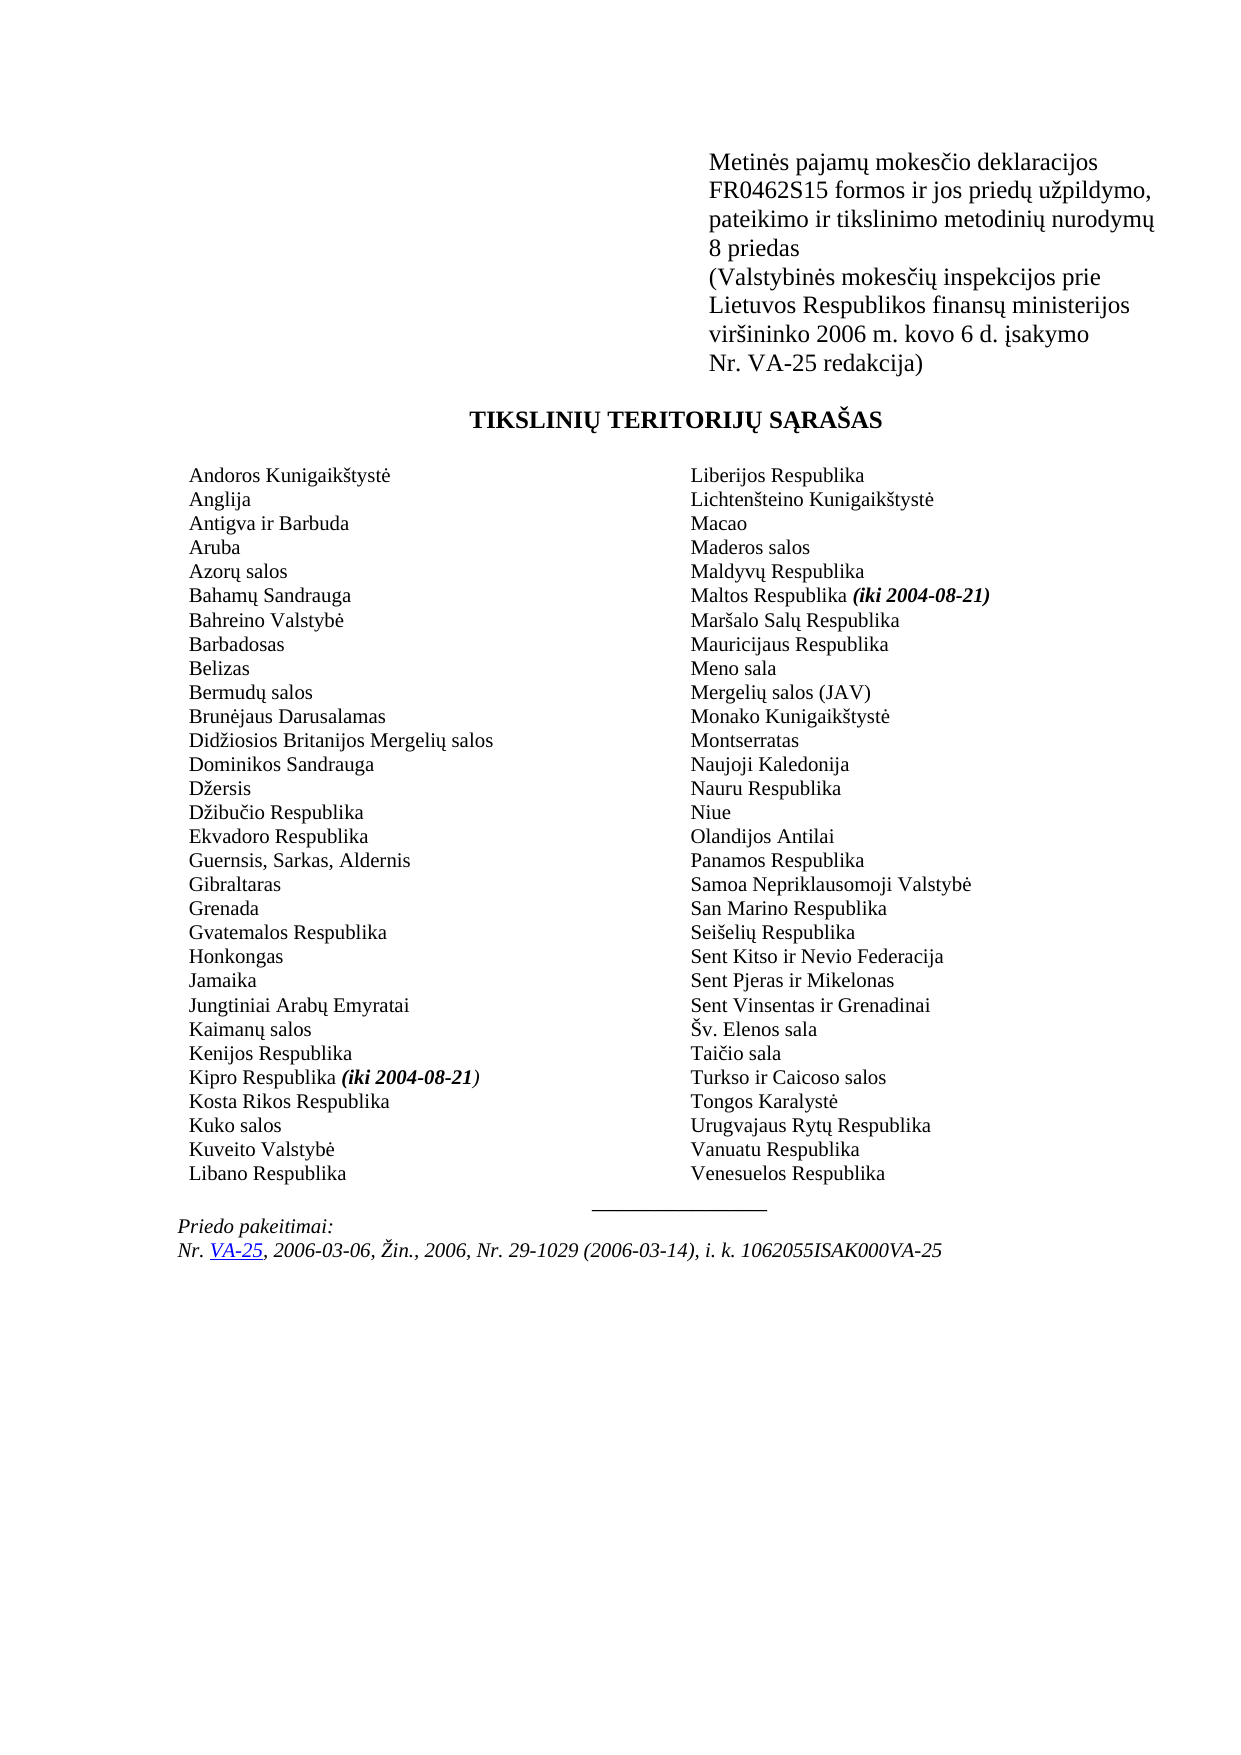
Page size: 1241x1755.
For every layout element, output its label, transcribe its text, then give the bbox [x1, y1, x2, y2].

table_cell Kosta Rikos Respublika [177, 1089, 679, 1113]
table_cell Džibučio Respublika [177, 800, 679, 824]
table_cell Meno sala [679, 656, 1181, 680]
table_cell Belizas [177, 656, 679, 680]
table_cell Guernsis, Sarkas, Aldernis [177, 848, 679, 872]
table_cell Maltos Respublika (iki 2004-08-21) [679, 584, 1181, 607]
table_cell Honkongas [177, 944, 679, 968]
table_cell Montserratas [679, 728, 1181, 752]
table_cell Panamos Respublika [679, 848, 1181, 872]
text (Valstybinės mokesčių inspekcijos prie [177, 262, 1181, 291]
table_cell Samoa Nepriklausomoji Valstybė [679, 872, 1181, 896]
table_cell Sent Kitso ir Nevio Federacija [679, 944, 1181, 968]
table_cell Grenada [177, 896, 679, 920]
table_cell Didžiosios Britanijos Mergelių salos [177, 728, 679, 752]
table_cell Vanuatu Respublika [679, 1137, 1181, 1161]
table_cell Olandijos Antilai [679, 824, 1181, 848]
table_cell Urugvajaus Rytų Respublika [679, 1113, 1181, 1137]
text Nr. VA-25, 2006-03-06, Žin., 2006, Nr. 29-1029 (2006-03-14), i. k. 1062055ISAK000VA-25 [177, 1238, 1181, 1262]
table_cell Libano Respublika [177, 1161, 679, 1185]
table_header Andoros Kunigaikštystė [177, 463, 679, 487]
table_cell Brunėjaus Darusalamas [177, 704, 679, 728]
table_cell Mauricijaus Respublika [679, 632, 1181, 656]
table_cell Maršalo Salų Respublika [679, 608, 1181, 632]
text Lietuvos Respublikos finansų ministerijos [177, 291, 1181, 319]
table_cell Antigva ir Barbuda [177, 511, 679, 535]
table_cell Naujoji Kaledonija [679, 752, 1181, 776]
table_cell Tongos Karalystė [679, 1089, 1181, 1113]
table_cell Gibraltaras [177, 872, 679, 896]
table_cell Bermudų salos [177, 680, 679, 704]
table_cell Gvatemalos Respublika [177, 920, 679, 944]
table_header Liberijos Respublika [679, 463, 1181, 487]
table_cell Niue [679, 800, 1181, 824]
table_cell Aruba [177, 535, 679, 559]
table_cell Monako Kunigaikštystė [679, 704, 1181, 728]
text TIKSLINIŲ TERITORIJŲ SĄRAŠAS [177, 406, 1181, 434]
text Metinės pajamų mokesčio deklaracijos [177, 147, 1181, 176]
text Priedo pakeitimai: [177, 1214, 1181, 1238]
table_cell Ekvadoro Respublika [177, 824, 679, 848]
table_cell Bahreino Valstybė [177, 608, 679, 632]
table_cell Kipro Respublika (iki 2004-08-21) [177, 1065, 679, 1089]
table_cell Seišelių Respublika [679, 920, 1181, 944]
text pateikimo ir tikslinimo metodinių nurodymų [177, 204, 1181, 233]
table_cell Jamaika [177, 969, 679, 992]
table_cell Macao [679, 511, 1181, 535]
table_cell Venesuelos Respublika [679, 1161, 1181, 1185]
text ______________ [177, 1185, 1181, 1214]
table_cell Azorų salos [177, 559, 679, 583]
table_cell Taičio sala [679, 1041, 1181, 1065]
text Nr. VA-25 redakcija) [177, 348, 1181, 377]
text viršininko 2006 m. kovo 6 d. įsakymo [177, 319, 1181, 348]
table_cell Mergelių salos (JAV) [679, 680, 1181, 704]
table_cell Kaimanų salos [177, 1017, 679, 1041]
text 8 priedas [177, 233, 1181, 262]
table_cell Kuveito Valstybė [177, 1137, 679, 1161]
table_cell Dominikos Sandrauga [177, 752, 679, 776]
table_cell Sent Pjeras ir Mikelonas [679, 969, 1181, 992]
table_cell Sent Vinsentas ir Grenadinai [679, 993, 1181, 1017]
table_cell Turkso ir Caicoso salos [679, 1065, 1181, 1089]
table_cell Maderos salos [679, 535, 1181, 559]
table_cell Lichtenšteino Kunigaikštystė [679, 487, 1181, 511]
table_cell Džersis [177, 776, 679, 800]
table_cell Šv. Elenos sala [679, 1017, 1181, 1041]
text FR0462S15 formos ir jos priedų užpildymo, [177, 176, 1181, 204]
table_cell Kuko salos [177, 1113, 679, 1137]
table_cell Maldyvų Respublika [679, 559, 1181, 583]
table_cell Jungtiniai Arabų Emyratai [177, 993, 679, 1017]
table_cell Bahamų Sandrauga [177, 584, 679, 607]
table_cell Barbadosas [177, 632, 679, 656]
table_cell Kenijos Respublika [177, 1041, 679, 1065]
table_cell Nauru Respublika [679, 776, 1181, 800]
table_cell Anglija [177, 487, 679, 511]
table_cell San Marino Respublika [679, 896, 1181, 920]
